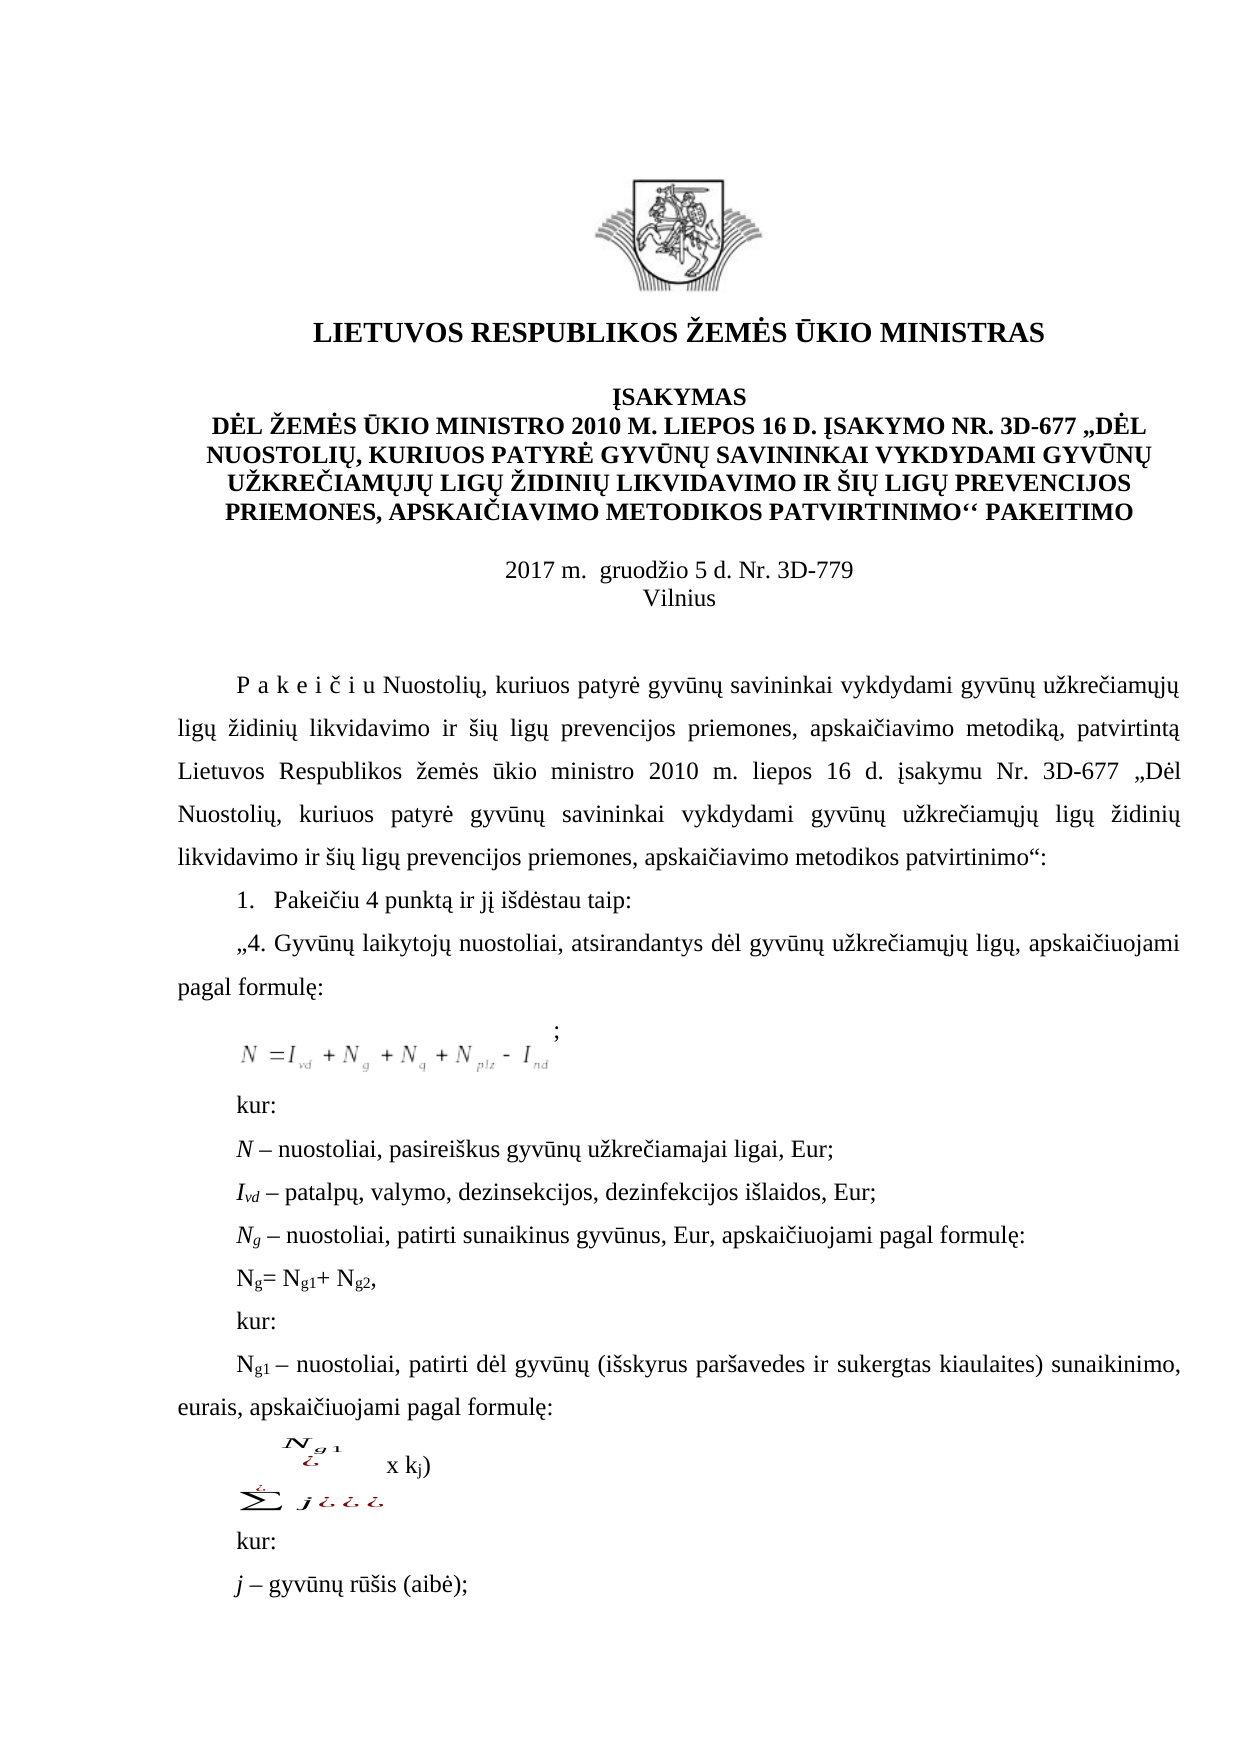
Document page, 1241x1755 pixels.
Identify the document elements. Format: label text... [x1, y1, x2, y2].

text „4. Gyvūnų laikytojų nuostoliai, atsirandantys dėl gyvūnų užkrečiamųjų ligų, apskaičiuojami pagal formulę: [177, 928, 1181, 1000]
text 2017 m. gruodžio 5 d. Nr. 3D-779 [177, 555, 1181, 583]
text 1. Pakeičiu 4 punktą ir jį išdėstau taip: [236, 885, 1181, 914]
text ĮSAKYMAS [177, 382, 1181, 411]
text kur: [177, 1091, 1181, 1119]
text N – nuostoliai, pasireiškus gyvūnų užkrečiamajai ligai, Eur; [177, 1134, 1181, 1162]
text ; [177, 1015, 1181, 1076]
text Ivd – patalpų, valymo, dezinsekcijos, dezinfekcijos išlaidos, Eur; [177, 1177, 1181, 1206]
text kur: [177, 1526, 1181, 1555]
text Ng= Ng1+ Ng2, [177, 1263, 1181, 1292]
text DĖL ŽEMĖS ŪKIO MINISTRO 2010 m. liepos 16 d. ĮSAKYMO Nr. 3D-677 „DĖL NUOSTOLIŲ, KURIUOS PATYRĖ GYVŪNŲ SAVININKAI VYKDYDAMI GYVŪNŲ UŽKREČIAMŲJŲ LIGŲ ŽIDINIŲ LIKVIDAVIMO IR ŠIŲ LIGŲ PREVENCIJOS PRIEMONES, APSKAIČIAVIMO METODIKOS PATVIRTINIMO‘‘ PAKEITIMO [177, 411, 1181, 526]
text Ng – nuostoliai, patirti sunaikinus gyvūnus, Eur, apskaičiuojami pagal formulę: [177, 1220, 1181, 1249]
text Ng1 – nuostoliai, patirti dėl gyvūnų (išskyrus paršavedes ir sukergtas kiaulaites) sunaikinimo, eurais, apskaičiuojami pagal formulę: [177, 1349, 1181, 1421]
text P a k e i č i u Nuostolių, kuriuos patyrė gyvūnų savininkai vykdydami gyvūnų užkrečiamųjų ligų židinių likvidavimo ir šių ligų prevencijos priemones, apskaičiavimo metodiką, patvirtintą Lietuvos Respublikos žemės ūkio ministro 2010 m. liepos 16 d. įsakymu Nr. 3D-677 „Dėl Nuostolių, kuriuos patyrė gyvūnų savininkai vykdydami gyvūnų užkrečiamųjų ligų židinių likvidavimo ir šių ligų prevencijos priemones, apskaičiavimo metodikos patvirtinimo“: [177, 670, 1181, 871]
text Vilnius [177, 583, 1181, 612]
text j – gyvūnų rūšis (aibė); [177, 1569, 1181, 1598]
text LIETUVOS RESPUBLIKOS ŽEMĖS ŪKIO MINISTRAS [177, 315, 1181, 349]
text x kj) [177, 1436, 1181, 1512]
text kur: [177, 1306, 1181, 1335]
